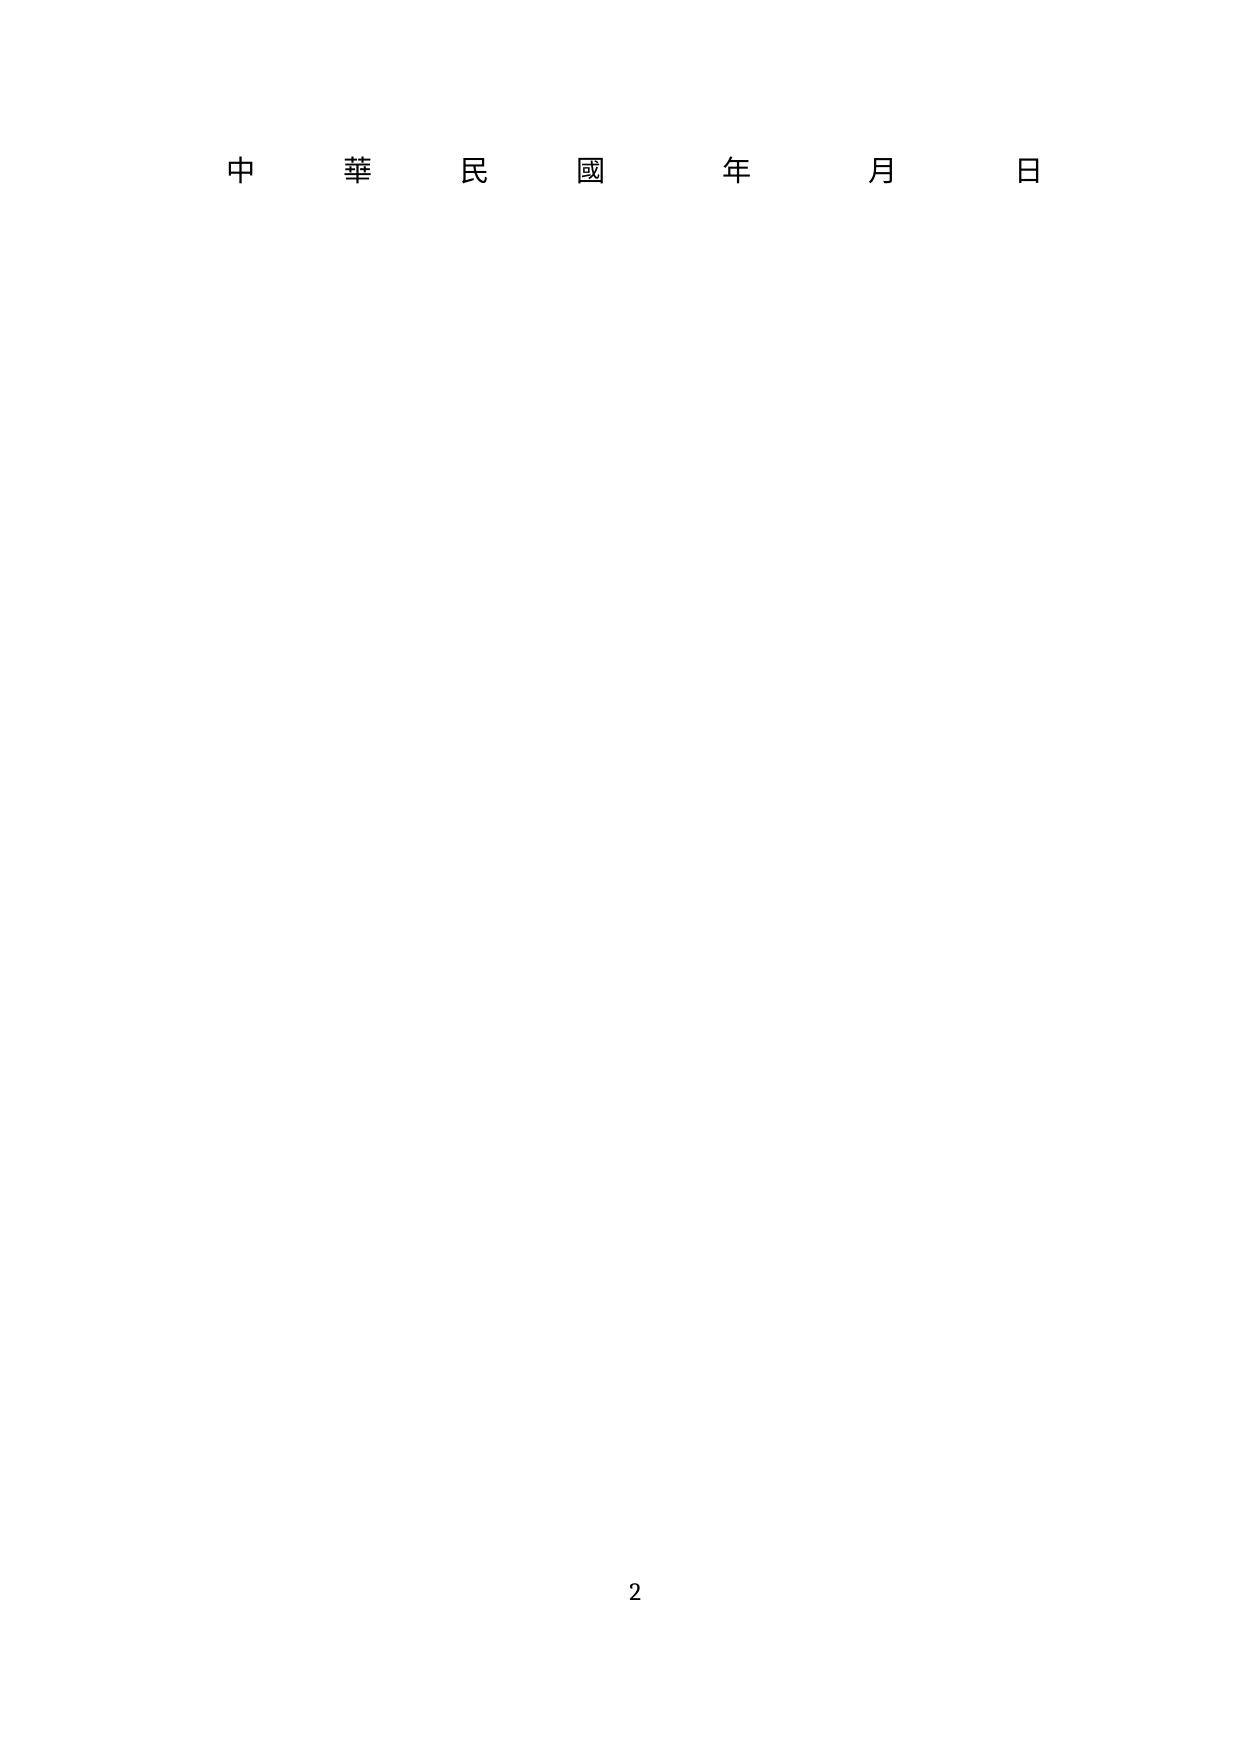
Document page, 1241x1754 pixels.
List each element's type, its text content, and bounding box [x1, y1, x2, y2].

subtitle 中 華 民 國 年 月 日 [177, 148, 1093, 190]
